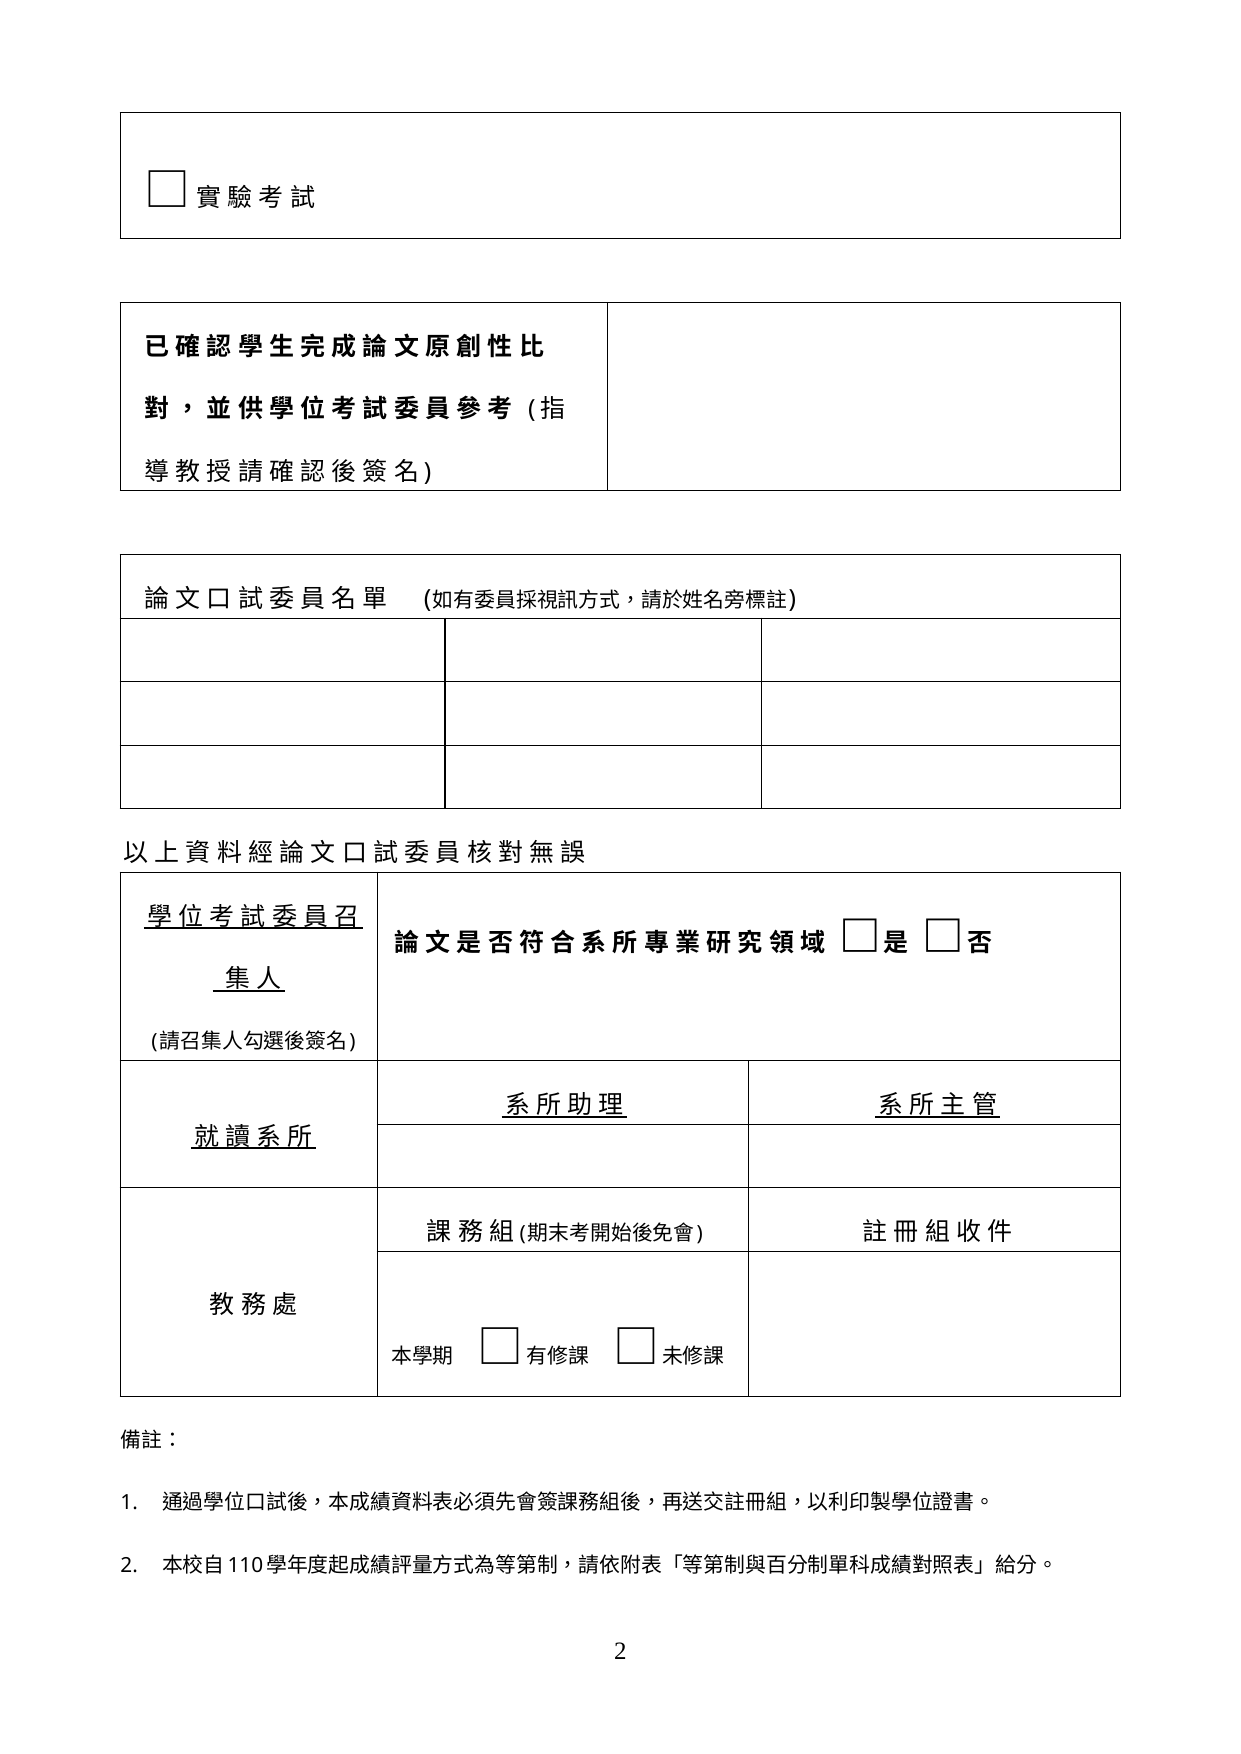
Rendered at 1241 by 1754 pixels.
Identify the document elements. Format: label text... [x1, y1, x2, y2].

table_header 已確認學生完成論文原創性比對，並供學位考試委員參考 (指導教授請確認後簽名) [121, 303, 607, 490]
table_header 論文口試委員名單 (如有委員採視訊方式，請於姓名旁標註) [121, 555, 1120, 617]
table_cell [121, 682, 444, 744]
table_header 論文是否符合系所專業研究領域 □是 □否 [378, 873, 1120, 1060]
text 備註： [120, 1397, 1120, 1459]
table_header 學位考試委員召集人 (請召集人勾選後簽名) [121, 873, 377, 1060]
list 通過學位口試後，本成績資料表必須先會簽課務組後，再送交註冊組，以利印製學位證書。 [120, 1459, 1120, 1522]
table_cell 教務處 [121, 1188, 377, 1396]
table_cell [121, 746, 444, 808]
table_cell 系所助理 [378, 1061, 748, 1124]
table_cell [762, 746, 1120, 808]
table_cell 課務組(期末考開始後免會) [378, 1188, 748, 1251]
table_cell [121, 619, 444, 681]
table_cell 註冊組收件 [749, 1188, 1120, 1251]
table_cell [446, 619, 761, 681]
table_cell □實驗考試 [121, 113, 1120, 238]
table_cell [762, 619, 1120, 681]
table_cell [378, 1125, 748, 1187]
table_cell [749, 1252, 1120, 1396]
text 以上資料經論文口試委員核對無誤 [120, 809, 1120, 872]
table_cell 就讀系所 [121, 1061, 377, 1187]
table_cell [749, 1125, 1120, 1187]
table_cell [446, 682, 761, 744]
list 本校自110學年度起成績評量方式為等第制，請依附表「等第制與百分制單科成績對照表」給分。 [120, 1522, 1120, 1584]
table_header [608, 303, 1120, 490]
table_cell [762, 682, 1120, 744]
table_cell 系所主管 [749, 1061, 1120, 1124]
table_cell [446, 746, 761, 808]
table_cell 本學期 □有修課 □未修課 [378, 1252, 748, 1396]
